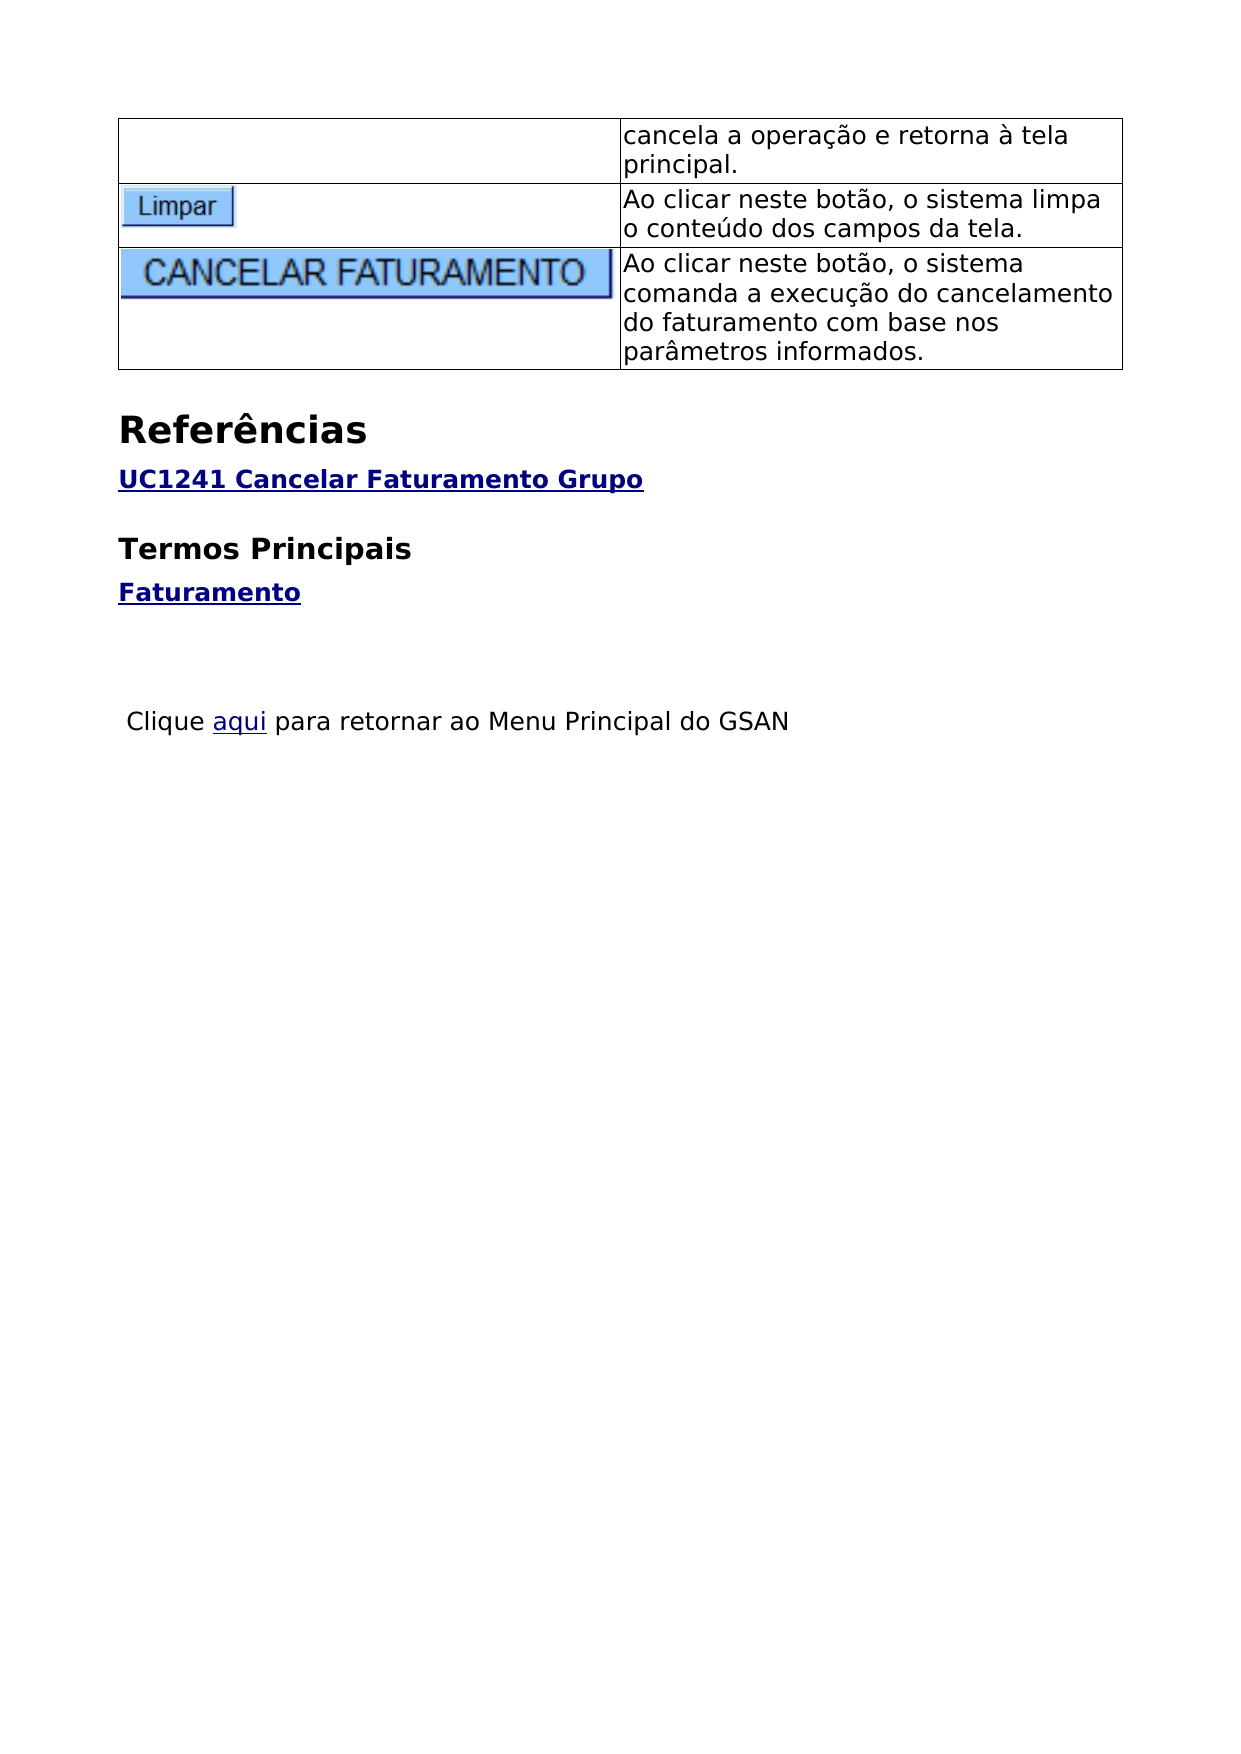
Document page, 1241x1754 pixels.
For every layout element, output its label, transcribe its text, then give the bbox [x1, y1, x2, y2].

subtitle Termos Principais [118, 532, 1122, 566]
table_cell Ao clicar neste botão, o sistema limpa o conteúdo dos campos da tela. [621, 184, 1122, 247]
text Faturamento [118, 578, 1122, 608]
text Clique aqui para retornar ao Menu Principal do GSAN [118, 620, 1122, 737]
table_cell cancela a operação e retorna à tela principal. [621, 119, 1122, 182]
table_cell [119, 119, 620, 182]
text UC1241 Cancelar Faturamento Grupo [118, 465, 1122, 494]
subtitle Referências [118, 409, 1122, 453]
table_cell [119, 184, 620, 247]
picture [121, 249, 618, 302]
picture [121, 185, 237, 228]
table_cell [119, 248, 620, 369]
table_cell Ao clicar neste botão, o sistema comanda a execução do cancelamento do faturamento com base nos parâmetros informados. [621, 248, 1122, 369]
